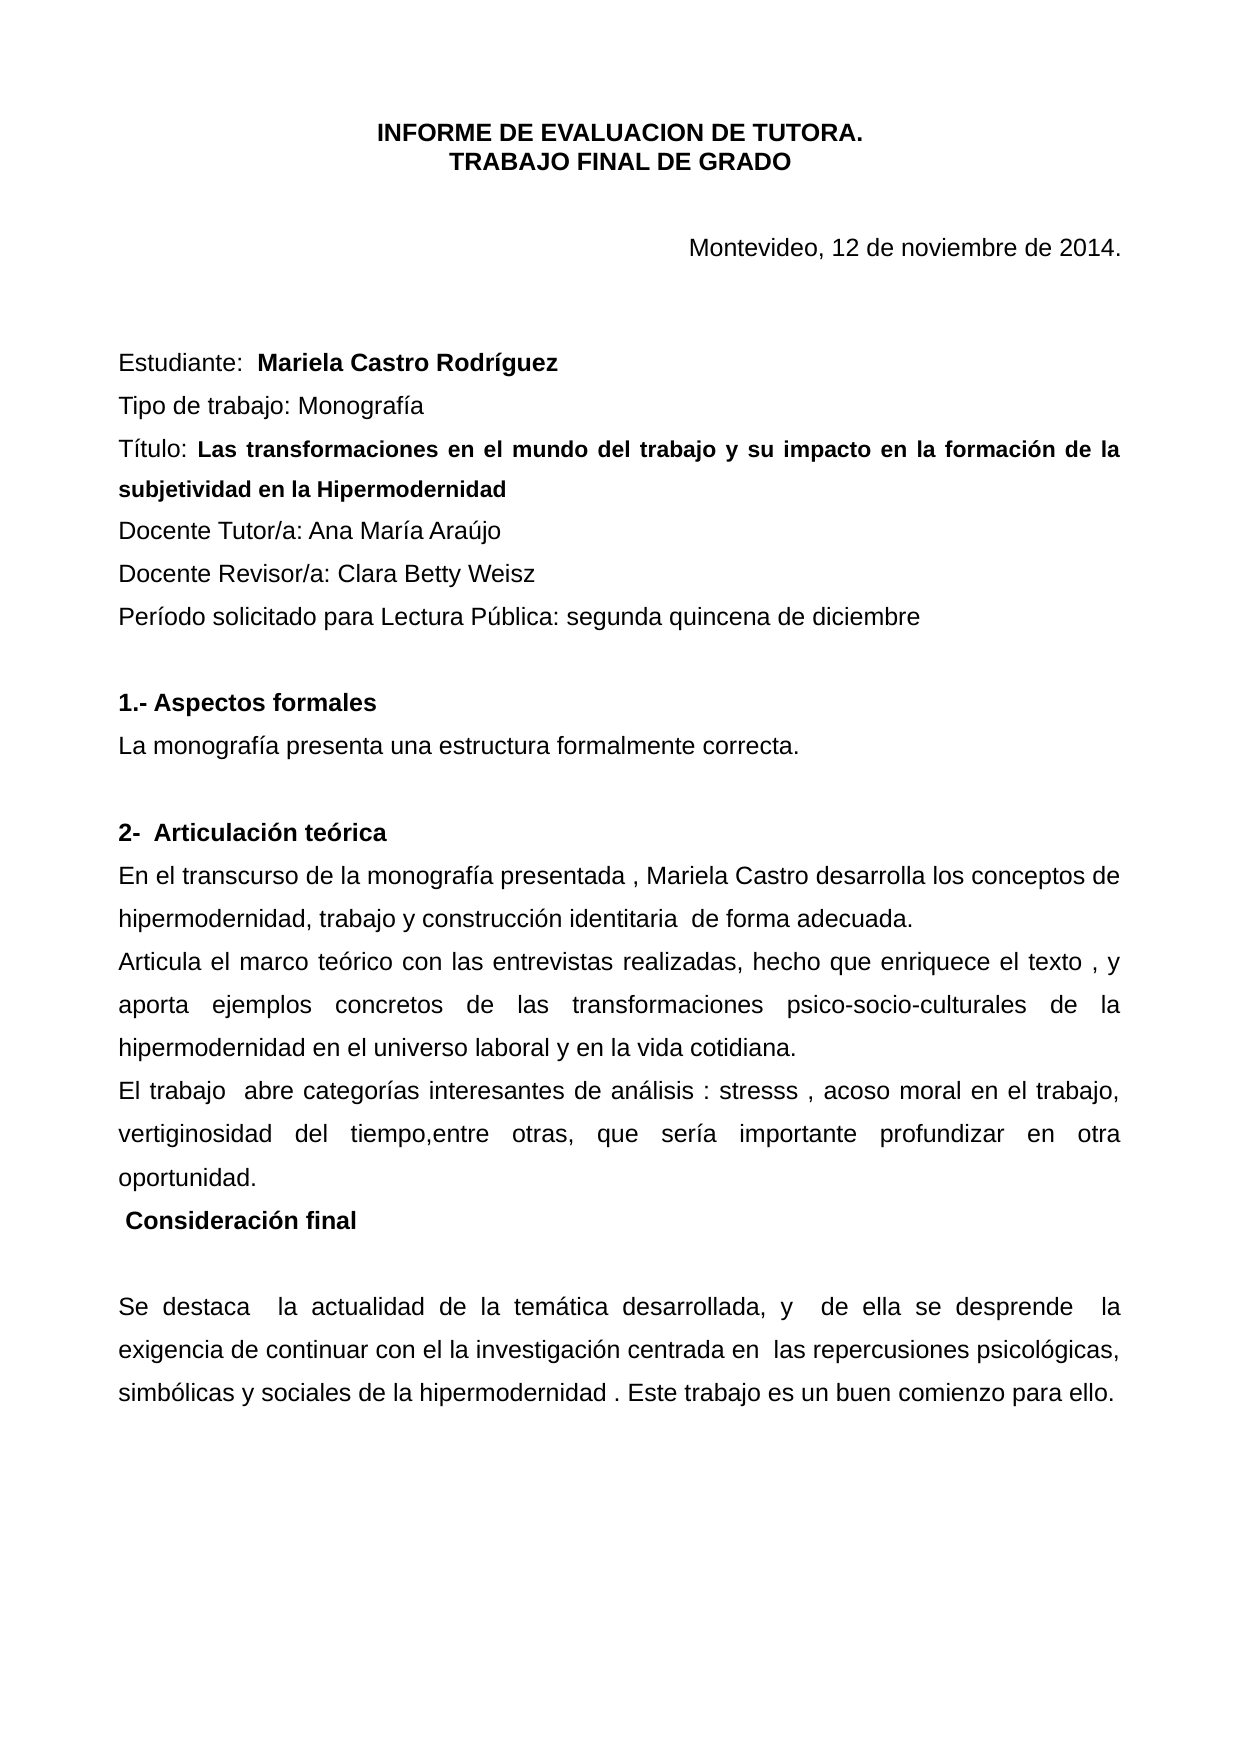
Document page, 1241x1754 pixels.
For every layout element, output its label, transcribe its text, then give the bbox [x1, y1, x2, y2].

text INFORME DE EVALUACION DE TUTORA. [118, 118, 1122, 147]
text Período solicitado para Lectura Pública: segunda quincena de diciembre [118, 602, 1122, 631]
text Docente Revisor/a: Clara Betty Weisz [118, 559, 1122, 588]
text En el transcurso de la monografía presentada , Mariela Castro desarrolla los conceptos de hipermodernidad, trabajo y construcción identitaria de forma adecuada. [118, 861, 1122, 933]
text Título: Las transformaciones en el mundo del trabajo y su impacto en la formación de la subjetividad en la Hipermodernidad [118, 434, 1122, 503]
text TRABAJO FINAL DE GRADO [118, 147, 1122, 176]
text Tipo de trabajo: Monografía [118, 391, 1122, 420]
text Estudiante: Mariela Castro Rodríguez [118, 348, 1122, 377]
text El trabajo abre categorías interesantes de análisis : stresss , acoso moral en el trabajo, vertiginosidad del tiempo,entre otras, que sería importante profundizar en otra oportunidad. [118, 1076, 1122, 1191]
text La monografía presenta una estructura formalmente correcta. [118, 731, 1122, 760]
text Articula el marco teórico con las entrevistas realizadas, hecho que enriquece el texto , y aporta ejemplos concretos de las transformaciones psico-socio-culturales de la hipermodernidad en el universo laboral y en la vida cotidiana. [118, 947, 1122, 1062]
text Se destaca la actualidad de la temática desarrollada, y de ella se desprende la exigencia de continuar con el la investigación centrada en las repercusiones psicológicas, simbólicas y sociales de la hipermodernidad . Este trabajo es un buen comienzo para ello. [118, 1292, 1122, 1407]
text Docente Tutor/a: Ana María Araújo [118, 516, 1122, 544]
text Consideración final [118, 1206, 1122, 1234]
text 2- Articulación teórica [118, 818, 1122, 846]
text 1.- Aspectos formales [118, 688, 1122, 717]
text Montevideo, 12 de noviembre de 2014. [118, 233, 1122, 262]
